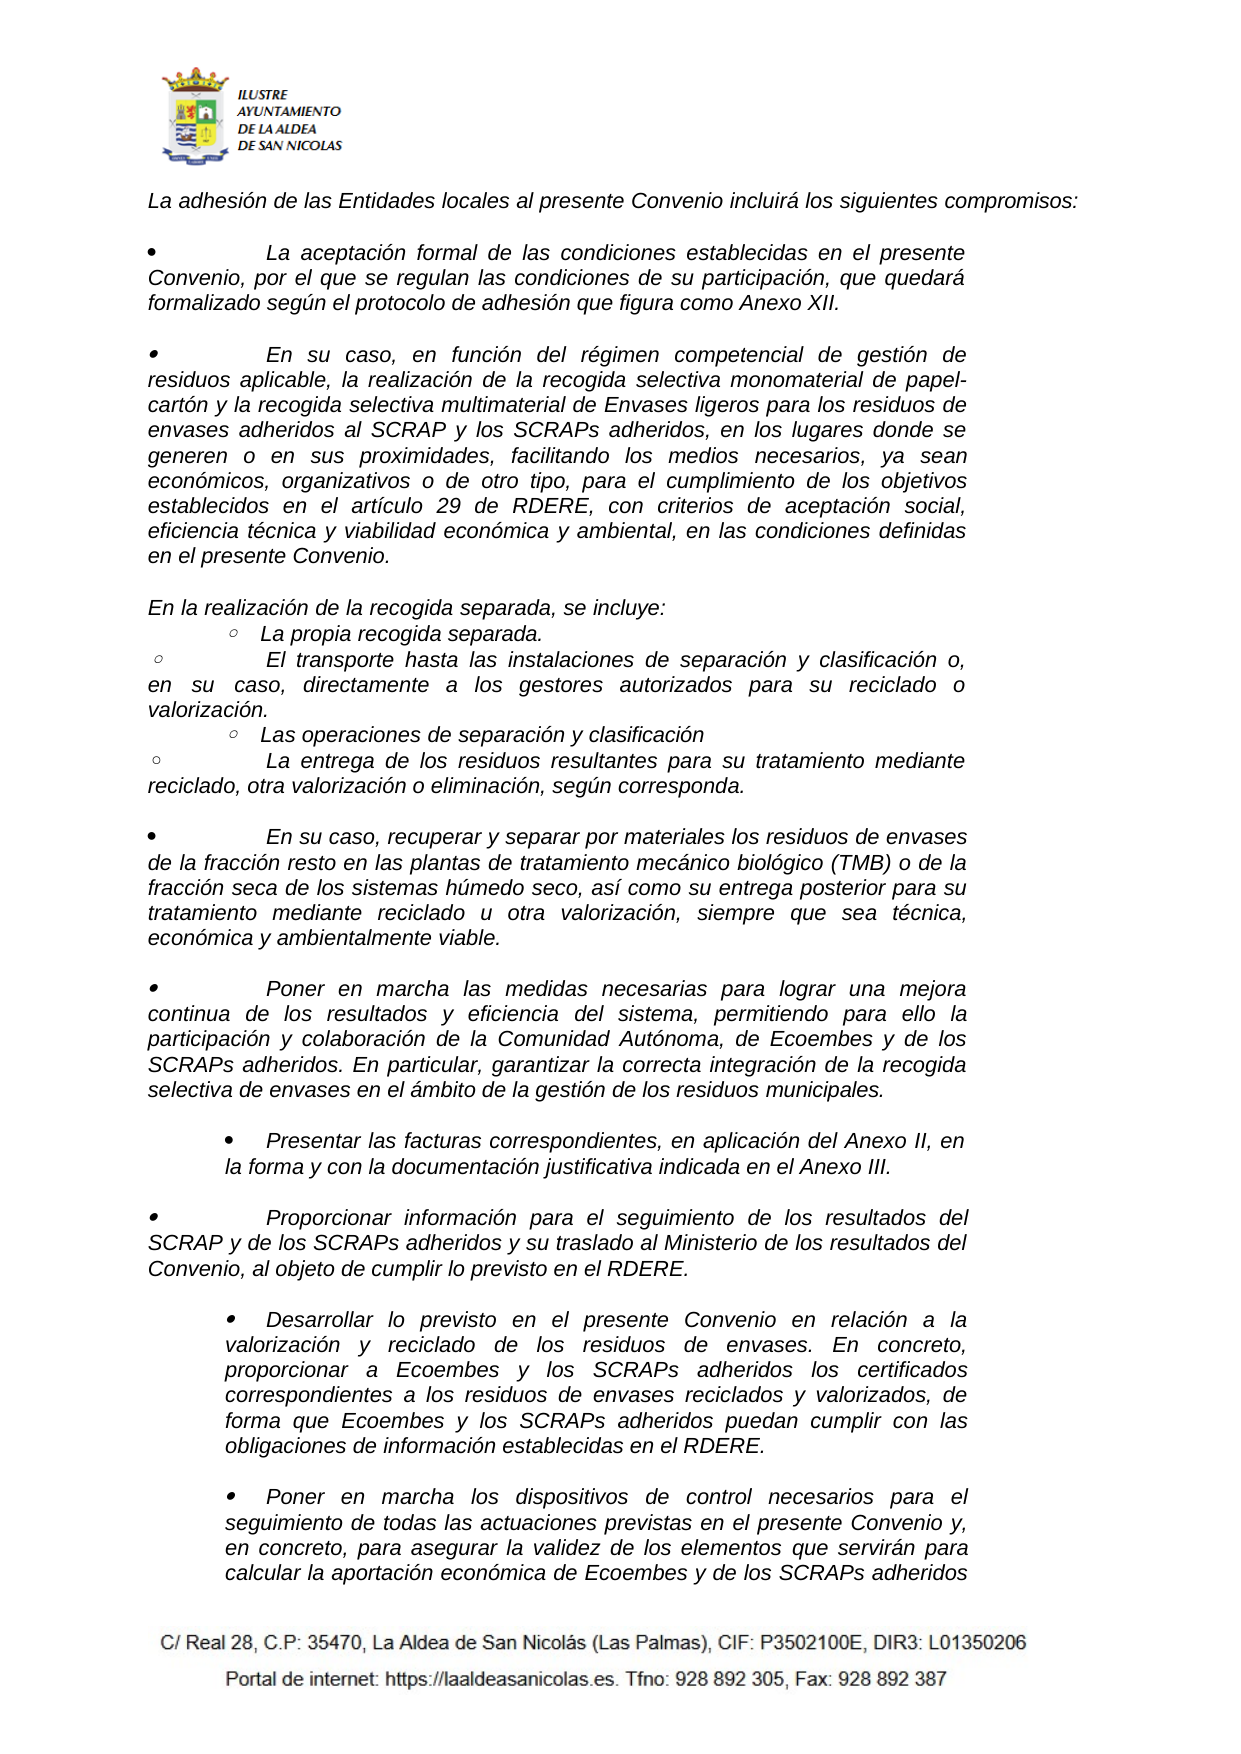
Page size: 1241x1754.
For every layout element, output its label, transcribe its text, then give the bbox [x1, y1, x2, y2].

picture [148, 59, 358, 173]
list En su caso, recuperar y separar por materiales los residuos de envases de la fracción resto en las plantas de tratamiento mecánico biológico (TMB) o de la fracción seca de los sistemas húmedo seco, así como su entrega posterior para su tratamiento mediante reciclado u otra valorización, siempre que sea técnica, económica y ambientalmente viable. [148, 824, 969, 951]
list Poner en marcha los dispositivos de control necesarios para el seguimiento de todas las actuaciones previstas en el presente Convenio y, en concreto, para asegurar la validez de los elementos que servirán para calcular la aportación económica de Ecoembes y de los SCRAPs adheridos [225, 1484, 968, 1585]
list Presentar las facturas correspondientes, en aplicación del Anexo II, en la forma y con la documentación justificativa indicada en el Anexo III. [225, 1128, 966, 1179]
list Proporcionar información para el seguimiento de los resultados del SCRAP y de los SCRAPs adheridos y su traslado al Ministerio de los resultados del Convenio, al objeto de cumplir lo previsto en el RDERE. [148, 1205, 968, 1281]
picture [148, 1626, 1034, 1695]
text La adhesión de las Entidades locales al presente Convenio incluirá los siguientes compromisos: [148, 188, 1093, 214]
list Las operaciones de separación y clasificación [223, 722, 1093, 747]
list La entrega de los residuos resultantes para su tratamiento mediante reciclado, otra valorización o eliminación, según corresponda. [148, 748, 967, 798]
list El transporte hasta las instalaciones de separación y clasificación o, en su caso, directamente a los gestores autorizados para su reciclado o valorización. [148, 646, 966, 722]
text En la realización de la recogida separada, se incluye: [148, 595, 1093, 620]
list La propia recogida separada. [223, 621, 1093, 646]
list La aceptación formal de las condiciones establecidas en el presente Convenio, por el que se regulan las condiciones de su participación, que quedará formalizado según el protocolo de adhesión que figura como Anexo XII. [148, 240, 966, 316]
list Poner en marcha las medidas necesarias para lograr una mejora continua de los resultados y eficiencia del sistema, permitiendo para ello la participación y colaboración de la Comunidad Autónoma, de Ecoembes y de los SCRAPs adheridos. En particular, garantizar la correcta integración de la recogida selectiva de envases en el ámbito de la gestión de los residuos municipales. [148, 976, 968, 1102]
list En su caso, en función del régimen competencial de gestión de residuos aplicable, la realización de la recogida selectiva monomaterial de papel-cartón y la recogida selectiva multimaterial de Envases ligeros para los residuos de envases adheridos al SCRAP y los SCRAPs adheridos, en los lugares donde se generen o en sus proximidades, facilitando los medios necesarios, ya sean económicos, organizativos o de otro tipo, para el cumplimiento de los objetivos establecidos en el artículo 29 de RDERE, con criterios de aceptación social, eficiencia técnica y viabilidad económica y ambiental, en las condiciones definidas en el presente Convenio. [148, 342, 968, 569]
list Desarrollar lo previsto en el presente Convenio en relación a la valorización y reciclado de los residuos de envases. En concreto, proporcionar a Ecoembes y los SCRAPs adheridos los certificados correspondientes a los residuos de envases reciclados y valorizados, de forma que Ecoembes y los SCRAPs adheridos puedan cumplir con las obligaciones de información establecidas en el RDERE. [225, 1307, 969, 1458]
